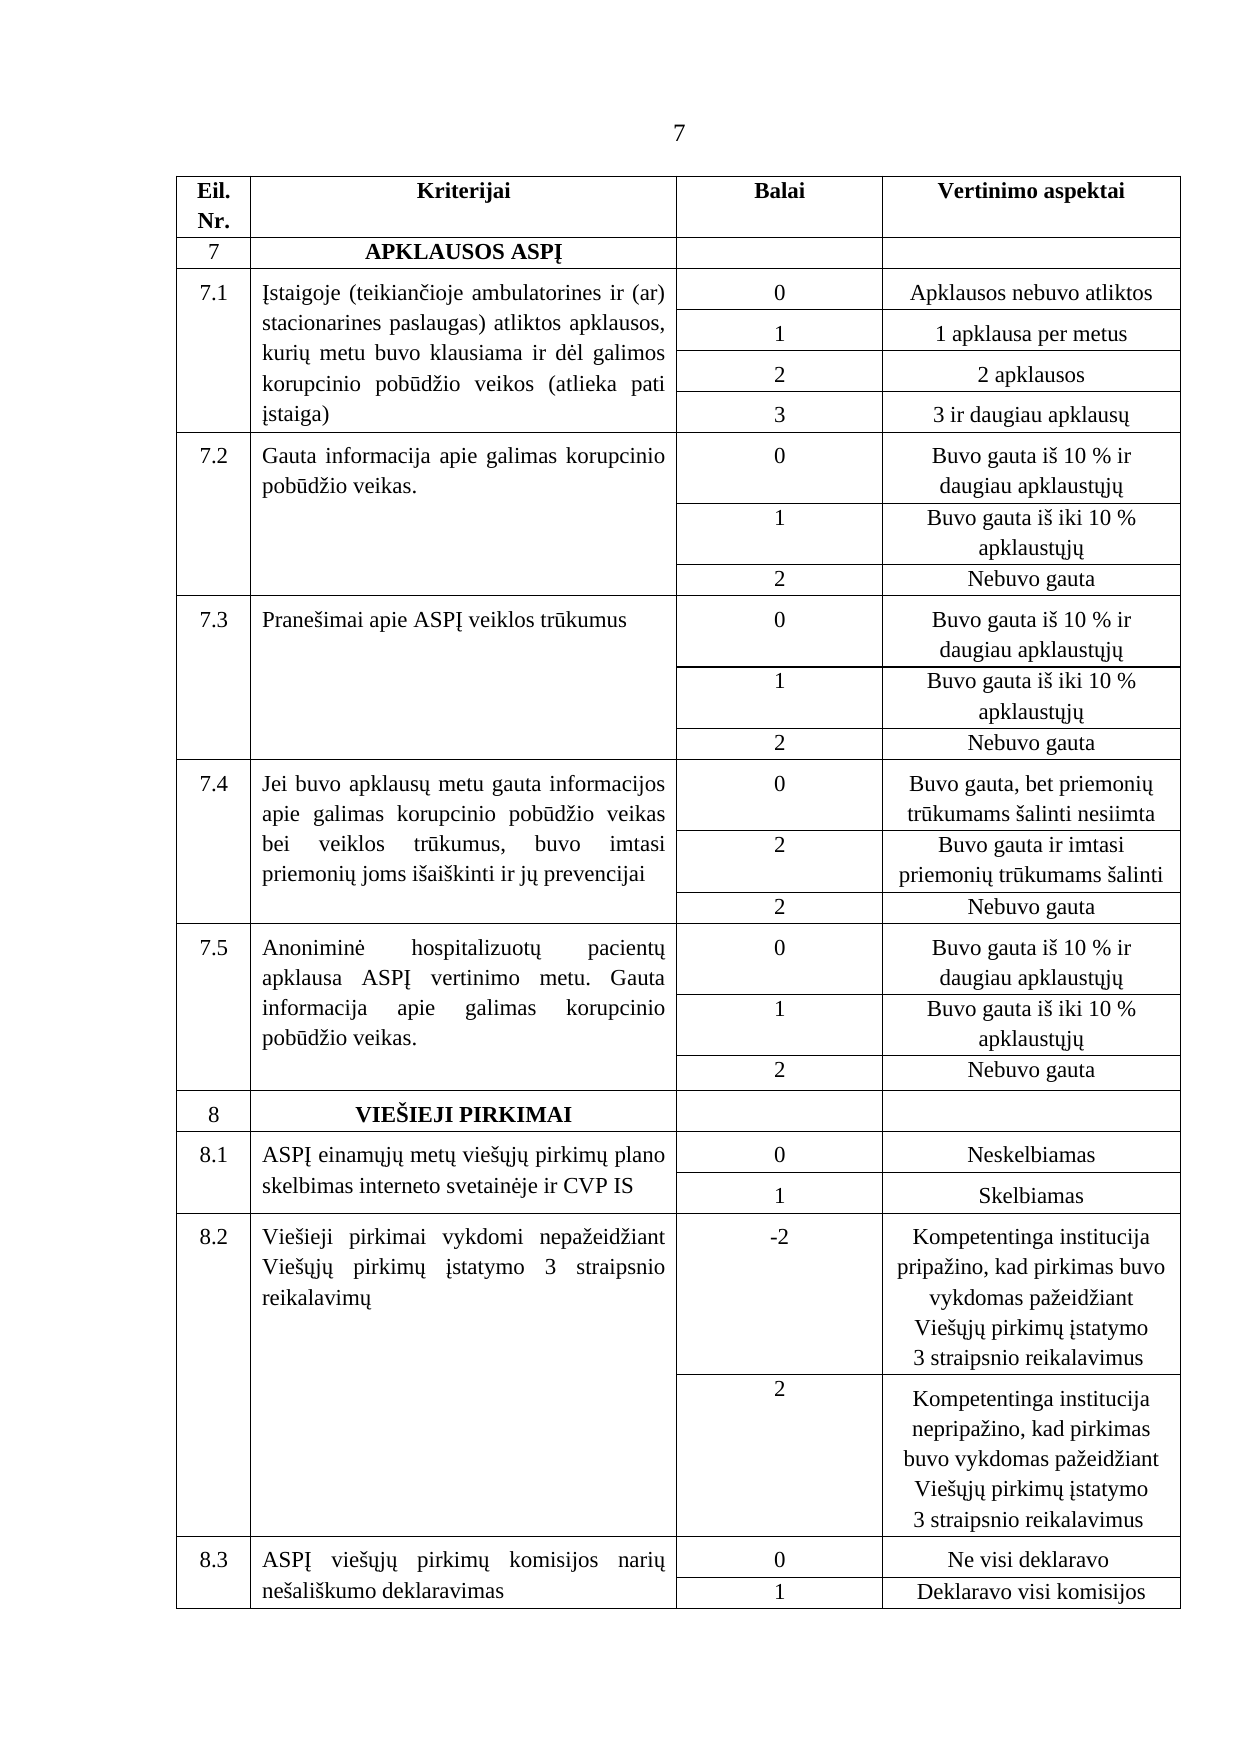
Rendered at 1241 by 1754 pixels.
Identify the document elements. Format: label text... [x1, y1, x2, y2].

table_cell 1 [677, 1578, 882, 1608]
table_cell 2 [677, 565, 882, 595]
table_cell 2 [677, 893, 882, 923]
table_cell 2 [677, 729, 882, 759]
table_cell 0 [677, 433, 882, 503]
table_cell 7.1 [177, 269, 250, 432]
table_cell 2 [677, 351, 882, 391]
table_cell 3 [677, 392, 882, 432]
table_cell 0 [677, 760, 882, 830]
table_cell Deklaravo visi komisijos [883, 1578, 1180, 1608]
table_cell 0 [677, 596, 882, 666]
table_cell -2 [677, 1214, 882, 1374]
table_cell 1 [677, 504, 882, 564]
table_header Kriterijai [251, 177, 676, 237]
table_cell Jei buvo apklausų metu gauta informacijos apie galimas korupcinio pobūdžio veikas bei veiklos trūkumus, buvo imtasi priemonių joms išaiškinti ir jų prevencijai [251, 760, 676, 923]
table_cell APKLAUSOS ASPĮ [251, 238, 676, 268]
table_cell Buvo gauta iš iki 10 % apklaustųjų [883, 668, 1180, 728]
table_cell Ne visi deklaravo [883, 1537, 1180, 1577]
table_cell Nebuvo gauta [883, 729, 1180, 759]
table_cell Buvo gauta, bet priemonių trūkumams šalinti nesiimta [883, 760, 1180, 830]
table_cell Nebuvo gauta [883, 893, 1180, 923]
table_cell 8.3 [177, 1537, 250, 1608]
table_cell Buvo gauta iš 10 % ir daugiau apklaustųjų [883, 596, 1180, 666]
table_header Eil. Nr. [177, 177, 250, 237]
table_cell Skelbiamas [883, 1173, 1180, 1213]
table_cell Buvo gauta ir imtasi priemonių trūkumams šalinti [883, 831, 1180, 892]
table_cell Viešieji pirkimai vykdomi nepažeidžiant Viešųjų pirkimų įstatymo 3 straipsnio reikalavimų [251, 1214, 676, 1536]
table_cell 7.4 [177, 760, 250, 923]
table_cell VIEŠIEJI PIRKIMAI [251, 1091, 676, 1131]
table_cell 1 apklausa per metus [883, 310, 1180, 350]
table_cell 2 [677, 1375, 882, 1536]
table_cell Apklausos nebuvo atliktos [883, 269, 1180, 309]
table_cell 7.3 [177, 596, 250, 759]
table_cell Kompetentinga institucija pripažino, kad pirkimas buvo vykdomas pažeidžiant Viešųjų pirkimų įstatymo 3 straipsnio reikalavimus [883, 1214, 1180, 1374]
table_cell Pranešimai apie ASPĮ veiklos trūkumus [251, 596, 676, 759]
table_cell Gauta informacija apie galimas korupcinio pobūdžio veikas. [251, 433, 676, 595]
table_cell 0 [677, 924, 882, 994]
table_cell Nebuvo gauta [883, 565, 1180, 595]
table_cell 1 [677, 668, 882, 728]
table_cell 8.1 [177, 1132, 250, 1213]
table_cell [883, 1091, 1180, 1131]
table_cell [677, 238, 882, 268]
table_cell 2 [677, 1056, 882, 1090]
table_cell Neskelbiamas [883, 1132, 1180, 1172]
table_cell 2 apklausos [883, 351, 1180, 391]
table_cell [677, 1091, 882, 1131]
table_cell 7.5 [177, 924, 250, 1090]
table_cell Buvo gauta iš iki 10 % apklaustųjų [883, 995, 1180, 1055]
table_cell 7 [177, 238, 250, 268]
table_header Vertinimo aspektai [883, 177, 1180, 237]
table_cell Nebuvo gauta [883, 1056, 1180, 1090]
table_cell 8 [177, 1091, 250, 1131]
table_cell 1 [677, 310, 882, 350]
table_cell Buvo gauta iš 10 % ir daugiau apklaustųjų [883, 924, 1180, 994]
table_cell Buvo gauta iš iki 10 % apklaustųjų [883, 504, 1180, 564]
table_cell Kompetentinga institucija nepripažino, kad pirkimas buvo vykdomas pažeidžiant Viešųjų pirkimų įstatymo 3 straipsnio reikalavimus [883, 1375, 1180, 1536]
table_cell 0 [677, 1537, 882, 1577]
table_cell 3 ir daugiau apklausų [883, 392, 1180, 432]
table_cell 0 [677, 1132, 882, 1172]
table_cell Anoniminė hospitalizuotų pacientų apklausa ASPĮ vertinimo metu. Gauta informacija apie galimas korupcinio pobūdžio veikas. [251, 924, 676, 1090]
table_cell [883, 238, 1180, 268]
table_cell ASPĮ viešųjų pirkimų komisijos narių nešališkumo deklaravimas [251, 1537, 676, 1608]
table_cell 0 [677, 269, 882, 309]
table_cell Buvo gauta iš 10 % ir daugiau apklaustųjų [883, 433, 1180, 503]
table_cell 2 [677, 831, 882, 892]
table_header Balai [677, 177, 882, 237]
table_cell 1 [677, 995, 882, 1055]
table_cell 7.2 [177, 433, 250, 595]
table_cell Įstaigoje (teikiančioje ambulatorines ir (ar) stacionarines paslaugas) atliktos apklausos, kurių metu buvo klausiama ir dėl galimos korupcinio pobūdžio veikos (atlieka pati įstaiga) [251, 269, 676, 432]
table_cell 8.2 [177, 1214, 250, 1536]
table_cell ASPĮ einamųjų metų viešųjų pirkimų plano skelbimas interneto svetainėje ir CVP IS [251, 1132, 676, 1213]
table_cell 1 [677, 1173, 882, 1213]
